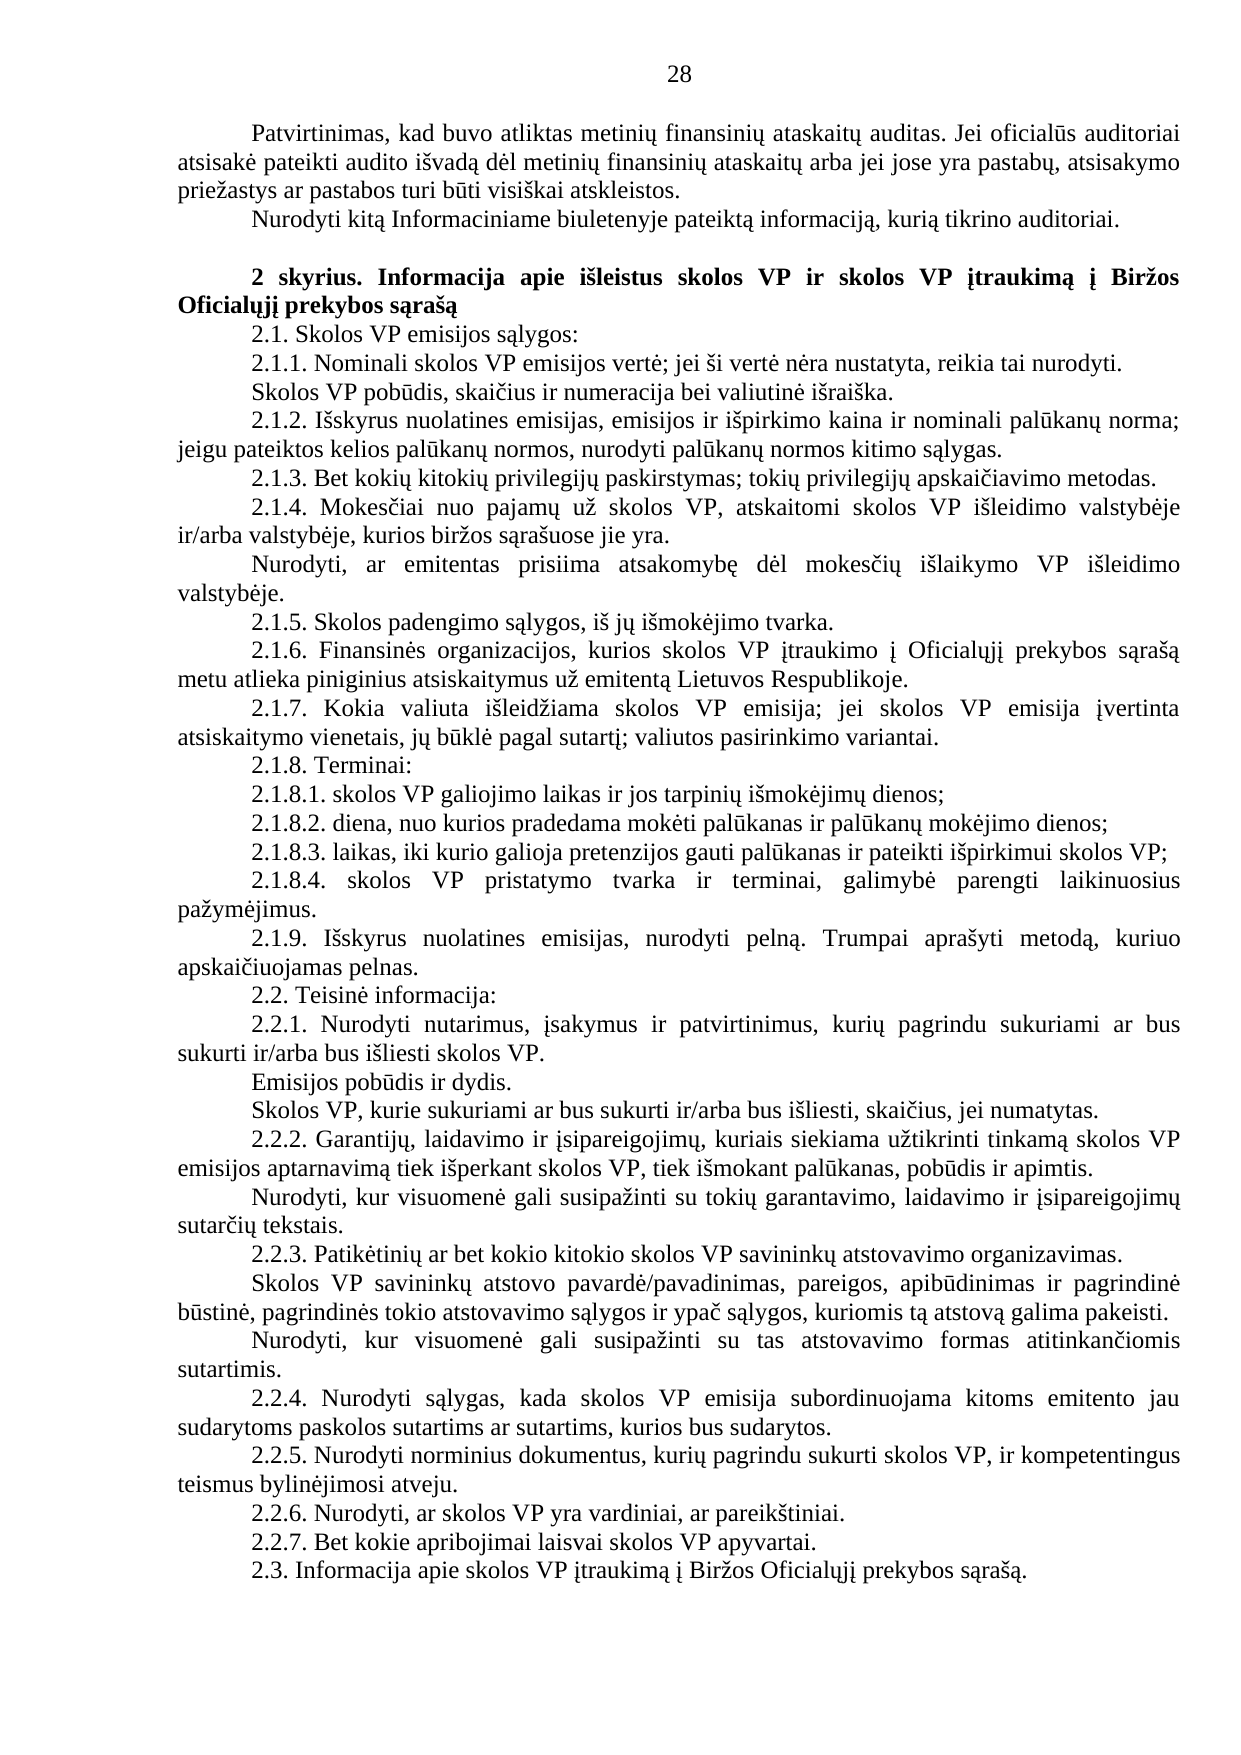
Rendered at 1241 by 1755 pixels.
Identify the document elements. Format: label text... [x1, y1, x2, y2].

text 2.2.3. Patikėtinių ar bet kokio kitokio skolos VP savininkų atstovavimo organizavimas. [177, 1239, 1181, 1268]
text 2.1.8.1. skolos VP galiojimo laikas ir jos tarpinių išmokėjimų dienos; [177, 779, 1181, 808]
text 2.1.8. Terminai: [177, 751, 1181, 779]
text 2 skyrius. Informacija apie išleistus skolos VP ir skolos VP įtraukimą į Biržos Oficialųjį prekybos sąrašą [177, 262, 1181, 319]
text 2.1.6. Finansinės organizacijos, kurios skolos VP įtraukimo į Oficialųjį prekybos sąrašą metu atlieka piniginius atsiskaitymus už emitentą Lietuvos Respublikoje. [177, 636, 1181, 693]
text Nurodyti, kur visuomenė gali susipažinti su tas atstovavimo formas atitinkančiomis sutartimis. [177, 1326, 1181, 1383]
text 2.1. Skolos VP emisijos sąlygos: [177, 319, 1181, 348]
text 2.1.5. Skolos padengimo sąlygos, iš jų išmokėjimo tvarka. [177, 607, 1181, 636]
text 2.1.2. Išskyrus nuolatines emisijas, emisijos ir išpirkimo kaina ir nominali palūkanų norma; jeigu pateiktos kelios palūkanų normos, nurodyti palūkanų normos kitimo sąlygas. [177, 406, 1181, 463]
text 2.1.4. Mokesčiai nuo pajamų už skolos VP, atskaitomi skolos VP išleidimo valstybėje ir/arba valstybėje, kurios biržos sąrašuose jie yra. [177, 492, 1181, 549]
text Skolos VP pobūdis, skaičius ir numeracija bei valiutinė išraiška. [177, 377, 1181, 406]
text 2.1.9. Išskyrus nuolatines emisijas, nurodyti pelną. Trumpai aprašyti metodą, kuriuo apskaičiuojamas pelnas. [177, 923, 1181, 981]
text Emisijos pobūdis ir dydis. [177, 1067, 1181, 1096]
text 2.2.6. Nurodyti, ar skolos VP yra vardiniai, ar pareikštiniai. [177, 1498, 1181, 1527]
text 2.2.4. Nurodyti sąlygas, kada skolos VP emisija subordinuojama kitoms emitento jau sudarytoms paskolos sutartims ar sutartims, kurios bus sudarytos. [177, 1383, 1181, 1441]
text 2.1.8.4. skolos VP pristatymo tvarka ir terminai, galimybė parengti laikinuosius pažymėjimus. [177, 866, 1181, 923]
text 2.2.1. Nurodyti nutarimus, įsakymus ir patvirtinimus, kurių pagrindu sukuriami ar bus sukurti ir/arba bus išliesti skolos VP. [177, 1009, 1181, 1067]
text Patvirtinimas, kad buvo atliktas metinių finansinių ataskaitų auditas. Jei oficialūs auditoriai atsisakė pateikti audito išvadą dėl metinių finansinių ataskaitų arba jei jose yra pastabų, atsisakymo priežastys ar pastabos turi būti visiškai atskleistos. [177, 118, 1181, 204]
text 2.1.3. Bet kokių kitokių privilegijų paskirstymas; tokių privilegijų apskaičiavimo metodas. [177, 463, 1181, 492]
text 2.2.5. Nurodyti norminius dokumentus, kurių pagrindu sukurti skolos VP, ir kompetentingus teismus bylinėjimosi atveju. [177, 1441, 1181, 1498]
text 2.1.8.3. laikas, iki kurio galioja pretenzijos gauti palūkanas ir pateikti išpirkimui skolos VP; [177, 837, 1181, 866]
text 2.1.8.2. diena, nuo kurios pradedama mokėti palūkanas ir palūkanų mokėjimo dienos; [177, 808, 1181, 837]
text Skolos VP savininkų atstovo pavardė/pavadinimas, pareigos, apibūdinimas ir pagrindinė būstinė, pagrindinės tokio atstovavimo sąlygos ir ypač sąlygos, kuriomis tą atstovą galima pakeisti. [177, 1268, 1181, 1326]
text Nurodyti, ar emitentas prisiima atsakomybę dėl mokesčių išlaikymo VP išleidimo valstybėje. [177, 549, 1181, 607]
text 2.2. Teisinė informacija: [177, 981, 1181, 1009]
text 2.1.7. Kokia valiuta išleidžiama skolos VP emisija; jei skolos VP emisija įvertinta atsiskaitymo vienetais, jų būklė pagal sutartį; valiutos pasirinkimo variantai. [177, 693, 1181, 751]
text Skolos VP, kurie sukuriami ar bus sukurti ir/arba bus išliesti, skaičius, jei numatytas. [177, 1096, 1181, 1124]
text 2.2.7. Bet kokie apribojimai laisvai skolos VP apyvartai. [177, 1527, 1181, 1556]
text Nurodyti, kur visuomenė gali susipažinti su tokių garantavimo, laidavimo ir įsipareigojimų sutarčių tekstais. [177, 1182, 1181, 1239]
text 2.3. Informacija apie skolos VP įtraukimą į Biržos Oficialųjį prekybos sąrašą. [177, 1556, 1181, 1584]
text Nurodyti kitą Informaciniame biuletenyje pateiktą informaciją, kurią tikrino auditoriai. [177, 204, 1181, 233]
text 2.1.1. Nominali skolos VP emisijos vertė; jei ši vertė nėra nustatyta, reikia tai nurodyti. [177, 348, 1181, 377]
text 2.2.2. Garantijų, laidavimo ir įsipareigojimų, kuriais siekiama užtikrinti tinkamą skolos VP emisijos aptarnavimą tiek išperkant skolos VP, tiek išmokant palūkanas, pobūdis ir apimtis. [177, 1124, 1181, 1182]
